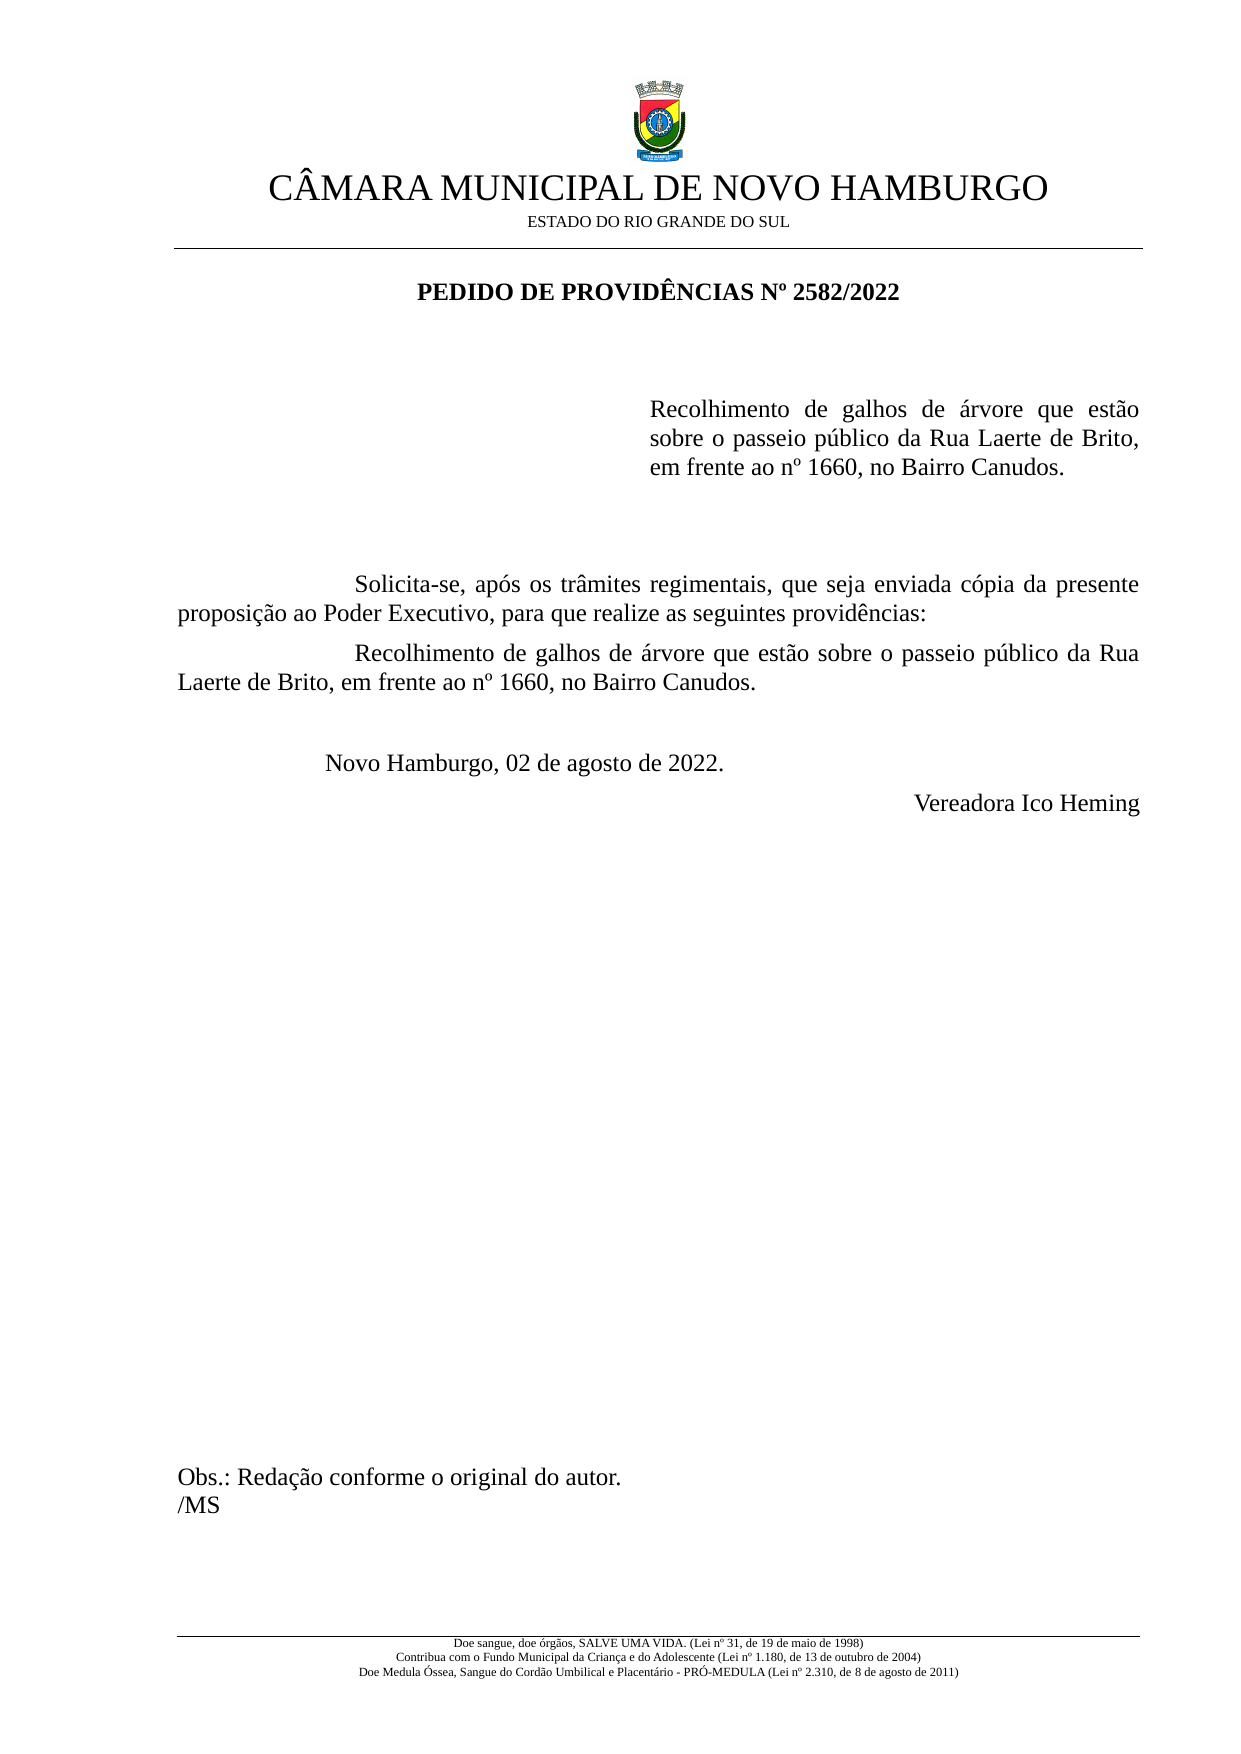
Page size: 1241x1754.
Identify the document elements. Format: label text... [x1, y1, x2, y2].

text Recolhimento de galhos de árvore que estão sobre o passeio público da Rua Laerte de Brito, em frente ao nº 1660, no Bairro Canudos. [177, 638, 1140, 696]
text Novo Hamburgo, 02 de agosto de 2022. [177, 748, 1140, 777]
picture [629, 75, 688, 166]
text Vereadora Ico Heming [177, 788, 1140, 817]
text Recolhimento de galhos de árvore que estão sobre o passeio público da Rua Laerte de Brito, em frente ao nº 1660, no Bairro Canudos. [649, 394, 1140, 480]
text Obs.: Redação conforme o original do autor. [177, 1462, 1140, 1490]
text /MS [177, 1490, 1140, 1519]
text Solicita-se, após os trâmites regimentais, que seja enviada cópia da presente proposição ao Poder Executivo, para que realize as seguintes providências: [177, 569, 1140, 626]
text PEDIDO DE PROVIDÊNCIAS Nº 2582/2022 [177, 277, 1140, 306]
